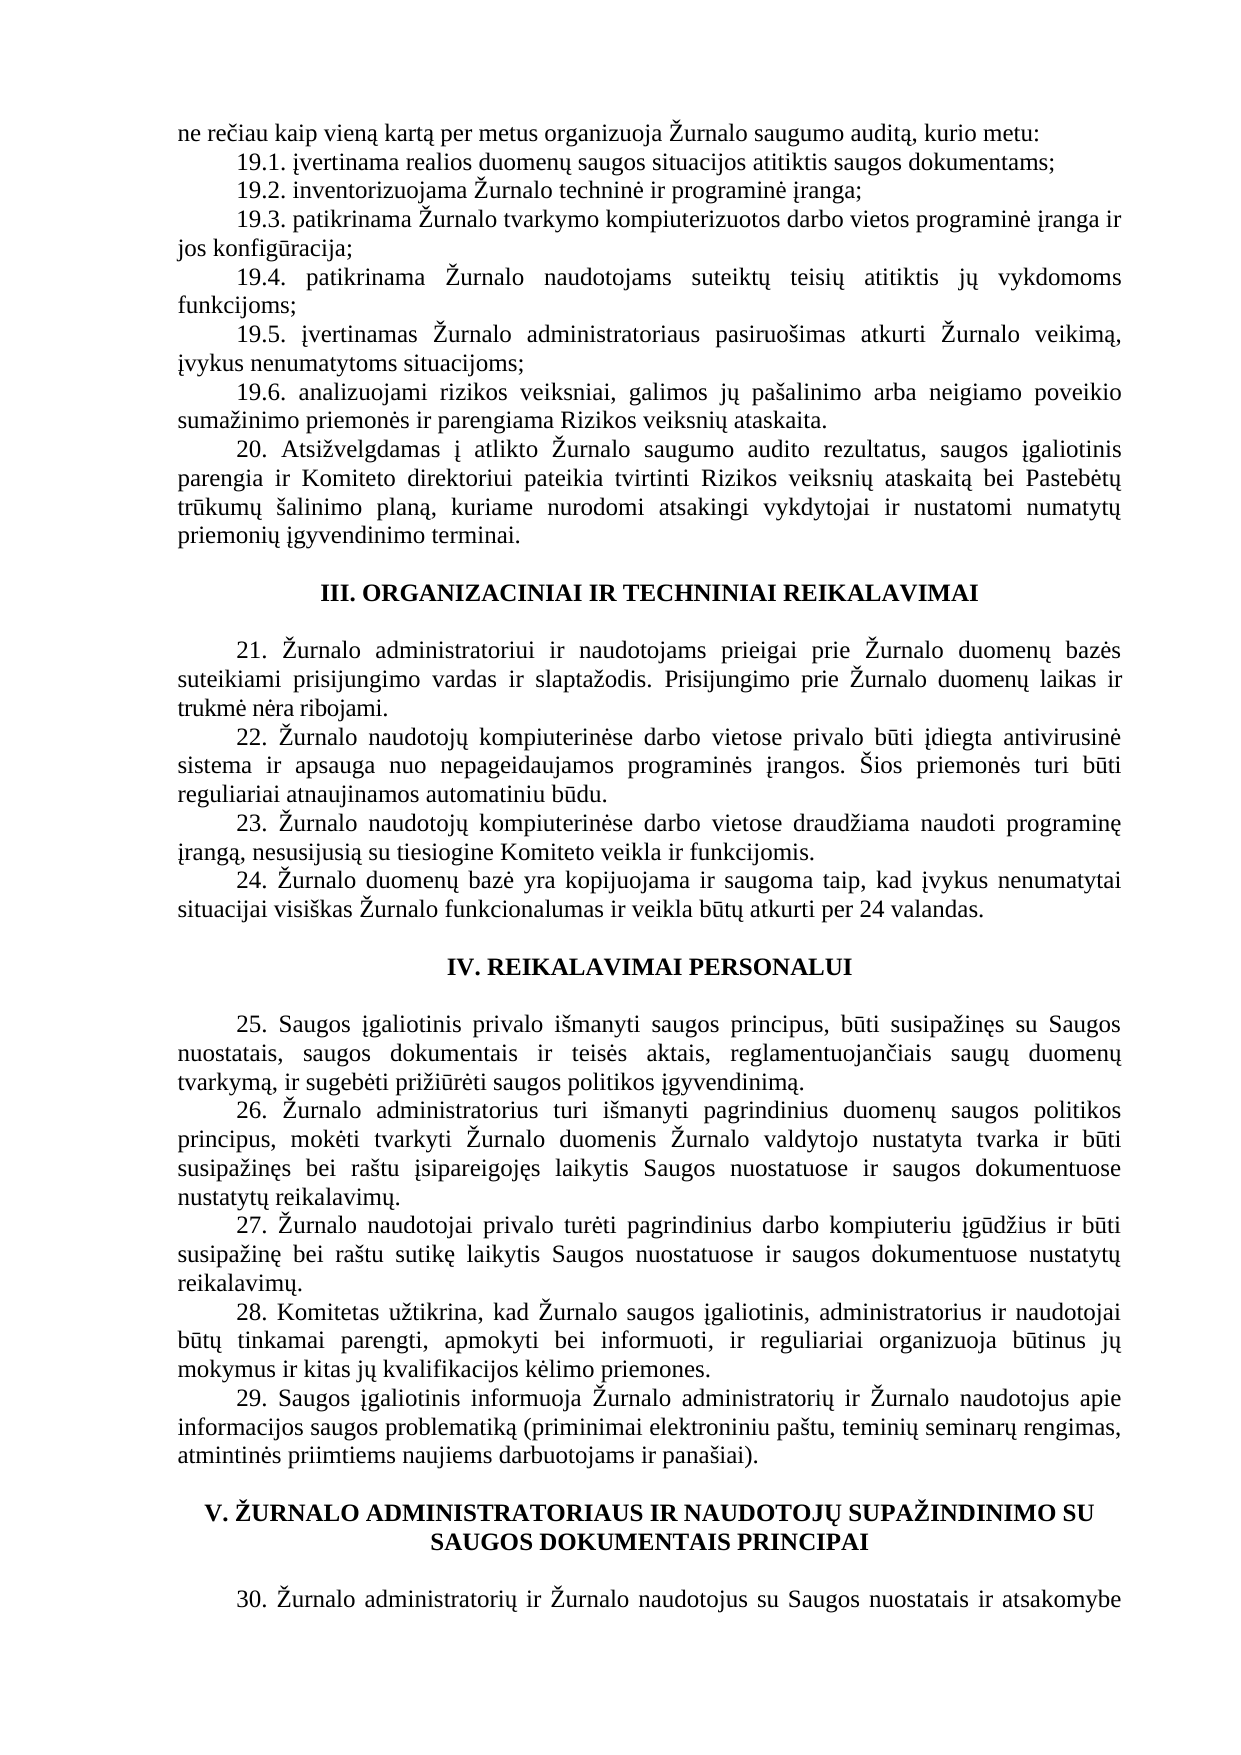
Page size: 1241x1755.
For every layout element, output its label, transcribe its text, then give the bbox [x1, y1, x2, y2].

text 24. Žurnalo duomenų bazė yra kopijuojama ir saugoma taip, kad įvykus nenumatytai situacijai visiškas Žurnalo funkcionalumas ir veikla būtų atkurti per 24 valandas. [177, 866, 1122, 923]
text 29. Saugos įgaliotinis informuoja Žurnalo administratorių ir Žurnalo naudotojus apie informacijos saugos problematiką (priminimai elektroniniu paštu, teminių seminarų rengimas, atmintinės priimtiems naujiems darbuotojams ir panašiai). [177, 1383, 1122, 1469]
text 19.2. inventorizuojama Žurnalo techninė ir programinė įranga; [177, 176, 1122, 204]
text 28. Komitetas užtikrina, kad Žurnalo saugos įgaliotinis, administratorius ir naudotojai būtų tinkamai parengti, apmokyti bei informuoti, ir reguliariai organizuoja būtinus jų mokymus ir kitas jų kvalifikacijos kėlimo priemones. [177, 1297, 1122, 1383]
text 19.4. patikrinama Žurnalo naudotojams suteiktų teisių atitiktis jų vykdomoms funkcijoms; [177, 262, 1122, 319]
text 19.6. analizuojami rizikos veiksniai, galimos jų pašalinimo arba neigiamo poveikio sumažinimo priemonės ir parengiama Rizikos veiksnių ataskaita. [177, 377, 1122, 434]
text 19.1. įvertinama realios duomenų saugos situacijos atitiktis saugos dokumentams; [177, 147, 1122, 176]
text 19.3. patikrinama Žurnalo tvarkymo kompiuterizuotos darbo vietos programinė įranga ir jos konfigūracija; [177, 204, 1122, 262]
text 30. Žurnalo administratorių ir Žurnalo naudotojus su Saugos nuostatais ir atsakomybe [177, 1584, 1122, 1613]
text 26. Žurnalo administratorius turi išmanyti pagrindinius duomenų saugos politikos principus, mokėti tvarkyti Žurnalo duomenis Žurnalo valdytojo nustatyta tvarka ir būti susipažinęs bei raštu įsipareigojęs laikytis Saugos nuostatuose ir saugos dokumentuose nustatytų reikalavimų. [177, 1096, 1122, 1211]
text III. ORGANIZACINIAI IR TECHNINIAI REIKALAVIMAI [177, 578, 1122, 607]
text 27. Žurnalo naudotojai privalo turėti pagrindinius darbo kompiuteriu įgūdžius ir būti susipažinę bei raštu sutikę laikytis Saugos nuostatuose ir saugos dokumentuose nustatytų reikalavimų. [177, 1211, 1122, 1297]
text ne rečiau kaip vieną kartą per metus organizuoja Žurnalo saugumo auditą, kurio metu: [177, 118, 1122, 147]
text 23. Žurnalo naudotojų kompiuterinėse darbo vietose draudžiama naudoti programinę įrangą, nesusijusią su tiesiogine Komiteto veikla ir funkcijomis. [177, 808, 1122, 866]
text 22. Žurnalo naudotojų kompiuterinėse darbo vietose privalo būti įdiegta antivirusinė sistema ir apsauga nuo nepageidaujamos programinės įrangos. Šios priemonės turi būti reguliariai atnaujinamos automatiniu būdu. [177, 722, 1122, 808]
text 25. Saugos įgaliotinis privalo išmanyti saugos principus, būti susipažinęs su Saugos nuostatais, saugos dokumentais ir teisės aktais, reglamentuojančiais saugų duomenų tvarkymą, ir sugebėti prižiūrėti saugos politikos įgyvendinimą. [177, 1009, 1122, 1096]
text 19.5. įvertinamas Žurnalo administratoriaus pasiruošimas atkurti Žurnalo veikimą, įvykus nenumatytoms situacijoms; [177, 319, 1122, 377]
text V. ŽURNALO ADMINISTRATORIAUS IR NAUDOTOJŲ SUPAŽINDINIMO SU SAUGOS DOKUMENTAIS PRINCIPAI [177, 1498, 1122, 1556]
text 20. Atsižvelgdamas į atlikto Žurnalo saugumo audito rezultatus, saugos įgaliotinis parengia ir Komiteto direktoriui pateikia tvirtinti Rizikos veiksnių ataskaitą bei Pastebėtų trūkumų šalinimo planą, kuriame nurodomi atsakingi vykdytojai ir nustatomi numatytų priemonių įgyvendinimo terminai. [177, 434, 1122, 549]
text 21. Žurnalo administratoriui ir naudotojams prieigai prie Žurnalo duomenų bazės suteikiami prisijungimo vardas ir slaptažodis. Prisijungimo prie Žurnalo duomenų laikas ir trukmė nėra ribojami. [177, 636, 1122, 722]
text IV. REIKALAVIMAI PERSONALUI [177, 952, 1122, 981]
